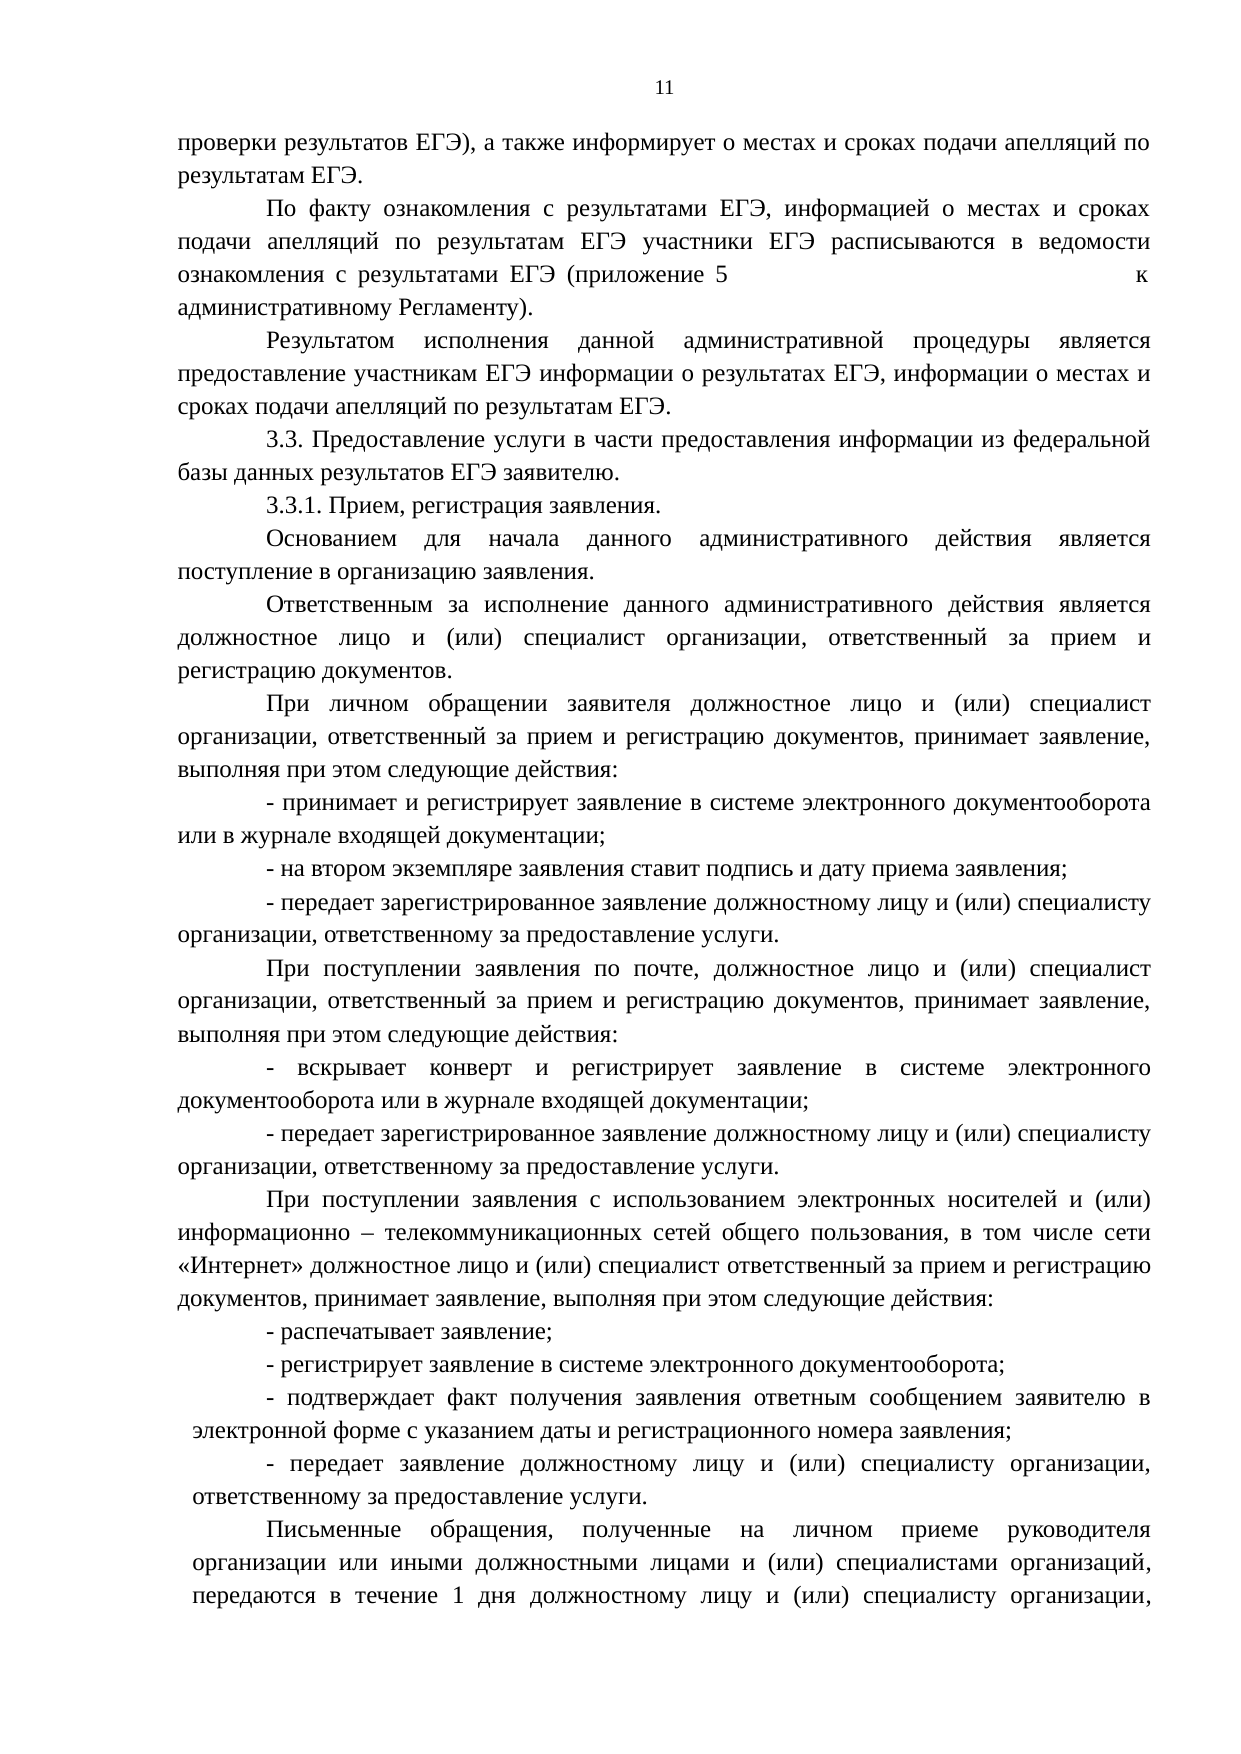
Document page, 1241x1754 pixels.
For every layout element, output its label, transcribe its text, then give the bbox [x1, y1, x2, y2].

text - передает зарегистрированное заявление должностному лицу и (или) специалисту организации, ответственному за предоставление услуги. [177, 887, 1152, 948]
text - вскрывает конверт и регистрирует заявление в системе электронного документооборота или в журнале входящей документации; [177, 1052, 1152, 1113]
text По факту ознакомления с результатами ЕГЭ, информацией о местах и сроках подачи апелляций по результатам ЕГЭ участники ЕГЭ расписываются в ведомости ознакомления с результатами ЕГЭ (приложение 5 к административному Регламенту). [177, 193, 1152, 321]
text Письменные обращения, полученные на личном приеме руководителя организации или иными должностными лицами и (или) специалистами организаций, передаются в течение 1 дня должностному лицу и (или) специалисту организации, [192, 1514, 1152, 1609]
text Основанием для начала данного административного действия является поступление в организацию заявления. [177, 523, 1152, 585]
text 3.3. Предоставление услуги в части предоставления информации из федеральной базы данных результатов ЕГЭ заявителю. [177, 424, 1152, 486]
text При поступлении заявления с использованием электронных носителей и (или) информационно – телекоммуникационных сетей общего пользования, в том числе сети «Интернет» должностное лицо и (или) специалист ответственный за прием и регистрацию документов, принимает заявление, выполняя при этом следующие действия: [177, 1184, 1152, 1312]
text проверки результатов ЕГЭ), а также информирует о местах и сроках подачи апелляций по результатам ЕГЭ. [177, 127, 1152, 189]
text - принимает и регистрирует заявление в системе электронного документооборота или в журнале входящей документации; [177, 787, 1152, 849]
text - регистрирует заявление в системе электронного документооборота; [192, 1349, 1152, 1378]
text - на втором экземпляре заявления ставит подпись и дату приема заявления; [177, 853, 1152, 882]
text 3.3.1. Прием, регистрация заявления. [177, 490, 1152, 519]
text Результатом исполнения данной административной процедуры является предоставление участникам ЕГЭ информации о результатах ЕГЭ, информации о местах и сроках подачи апелляций по результатам ЕГЭ. [177, 325, 1152, 420]
text - передает заявление должностному лицу и (или) специалисту организации, ответственному за предоставление услуги. [192, 1448, 1152, 1510]
text При личном обращении заявителя должностное лицо и (или) специалист организации, ответственный за прием и регистрацию документов, принимает заявление, выполняя при этом следующие действия: [177, 688, 1152, 783]
text - передает зарегистрированное заявление должностному лицу и (или) специалисту организации, ответственному за предоставление услуги. [177, 1118, 1152, 1179]
text Ответственным за исполнение данного административного действия является должностное лицо и (или) специалист организации, ответственный за прием и регистрацию документов. [177, 589, 1152, 684]
text - распечатывает заявление; [177, 1316, 1152, 1344]
text - подтверждает факт получения заявления ответным сообщением заявителю в электронной форме с указанием даты и регистрационного номера заявления; [192, 1382, 1152, 1444]
text При поступлении заявления по почте, должностное лицо и (или) специалист организации, ответственный за прием и регистрацию документов, принимает заявление, выполняя при этом следующие действия: [177, 953, 1152, 1047]
